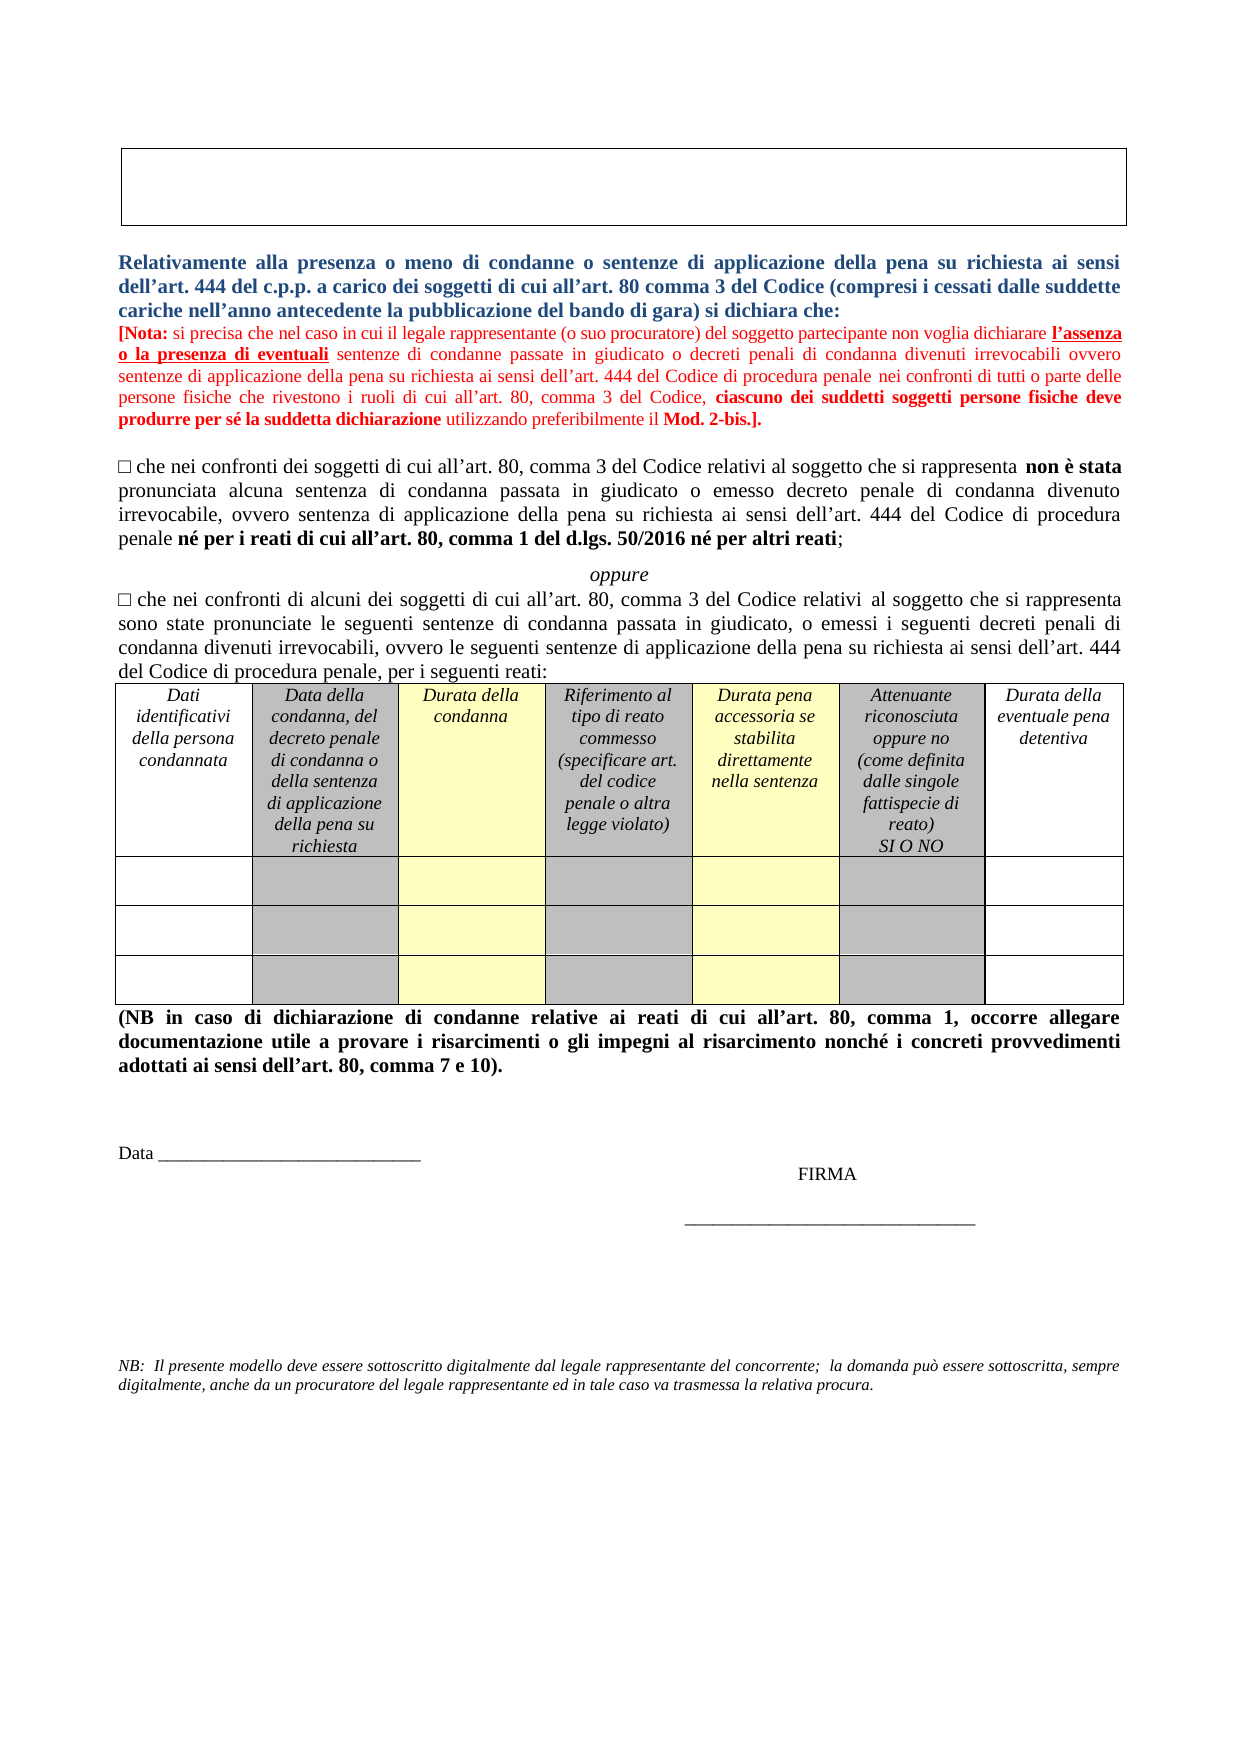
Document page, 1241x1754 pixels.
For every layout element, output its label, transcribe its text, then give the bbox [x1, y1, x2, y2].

table_header Durata della eventuale pena detentiva [986, 684, 1123, 856]
table_cell [693, 857, 839, 905]
table_header Data della condanna, del decreto penale di condanna o della sentenza di applicazione della pena su richiesta [253, 684, 398, 856]
table_cell [253, 956, 398, 1004]
table_cell [693, 956, 839, 1004]
table_cell [986, 906, 1123, 954]
text oppure [118, 562, 1122, 586]
text Relativamente alla presenza o meno di condanne o sentenze di applicazione della pena su richiesta ai sensi dell’art. 444 del c.p.p. a carico dei soggetti di cui all’art. 80 comma 3 del Codice (compresi i cessati dalle suddette cariche nell’anno antecedente la pubblicazione del bando di gara) si dichiara che: [118, 249, 1122, 322]
table_cell [840, 857, 984, 905]
table_cell [116, 857, 252, 905]
table_cell [840, 956, 984, 1004]
text (NB in caso di dichiarazione di condanne relative ai reati di cui all’art. 80, comma 1, occorre allegare documentazione utile a provare i risarcimenti o gli impegni al risarcimento nonché i concreti provvedimenti adottati ai sensi dell’art. 80, comma 7 e 10). [118, 1005, 1122, 1077]
table_cell [840, 906, 984, 954]
table_cell [116, 906, 252, 954]
table_cell [253, 857, 398, 905]
table_cell [116, 956, 252, 1004]
table_cell [253, 906, 398, 954]
table_cell [693, 906, 839, 954]
table_cell [986, 857, 1123, 905]
table_header Durata pena accessoria se stabilita direttamente nella sentenza [693, 684, 839, 856]
table_cell [986, 956, 1123, 1004]
table_header [122, 149, 1126, 224]
text Data ____________________________ [118, 1142, 1122, 1163]
text [Nota: si precisa che nel caso in cui il legale rappresentante (o suo procuratore) del soggetto partecipante non voglia dichiarare l’assenza o la presenza di eventuali sentenze di condanne passate in giudicato o decreti penali di condanna divenuti irrevocabili ovvero sentenze di applicazione della pena su richiesta ai sensi dell’art. 444 del Codice di procedura penale nei confronti di tutti o parte delle persone fisiche che rivestono i ruoli di cui all’art. 80, comma 3 del Codice, ciascuno dei suddetti soggetti persone fisiche deve produrre per sé la suddetta dichiarazione utilizzando preferibilmente il Mod. 2-bis.]. [118, 322, 1122, 429]
table_cell [399, 906, 545, 954]
table_header Durata della condanna [399, 684, 545, 856]
table_cell [546, 906, 692, 954]
table_cell [399, 857, 545, 905]
table_header Attenuante riconosciuta oppure no (come definita dalle singole fattispecie di reato) SI O NO [840, 684, 984, 856]
table_cell [546, 857, 692, 905]
text □ che nei confronti dei soggetti di cui all’art. 80, comma 3 del Codice relativi al soggetto che si rappresenta non è stata pronunciata alcuna sentenza di condanna passata in giudicato o emesso decreto penale di condanna divenuto irrevocabile, ovvero sentenza di applicazione della pena su richiesta ai sensi dell’art. 444 del Codice di procedura penale né per i reati di cui all’art. 80, comma 1 del d.lgs. 50/2016 né per altri reati; [118, 454, 1122, 550]
table_cell [399, 956, 545, 1004]
text FIRMA [537, 1163, 1122, 1185]
table_header Dati identificativi della persona condannata [116, 684, 252, 856]
table_cell [546, 956, 692, 1004]
text □ che nei confronti di alcuni dei soggetti di cui all’art. 80, comma 3 del Codice relativi al soggetto che si rappresenta sono state pronunciate le seguenti sentenze di condanna passata in giudicato, o emessi i seguenti decreti penali di condanna divenuti irrevocabili, ovvero le seguenti sentenze di applicazione della pena su richiesta ai sensi dell’art. 444 del Codice di procedura penale, per i seguenti reati: [118, 586, 1122, 683]
text NB: Il presente modello deve essere sottoscritto digitalmente dal legale rappresentante del concorrente; la domanda può essere sottoscritta, sempre digitalmente, anche da un procuratore del legale rappresentante ed in tale caso va trasmessa la relativa procura. [118, 1356, 1122, 1394]
text _______________________________ [537, 1206, 1122, 1228]
table_header Riferimento al tipo di reato commesso (specificare art. del codice penale o altra legge violato) [546, 684, 692, 856]
